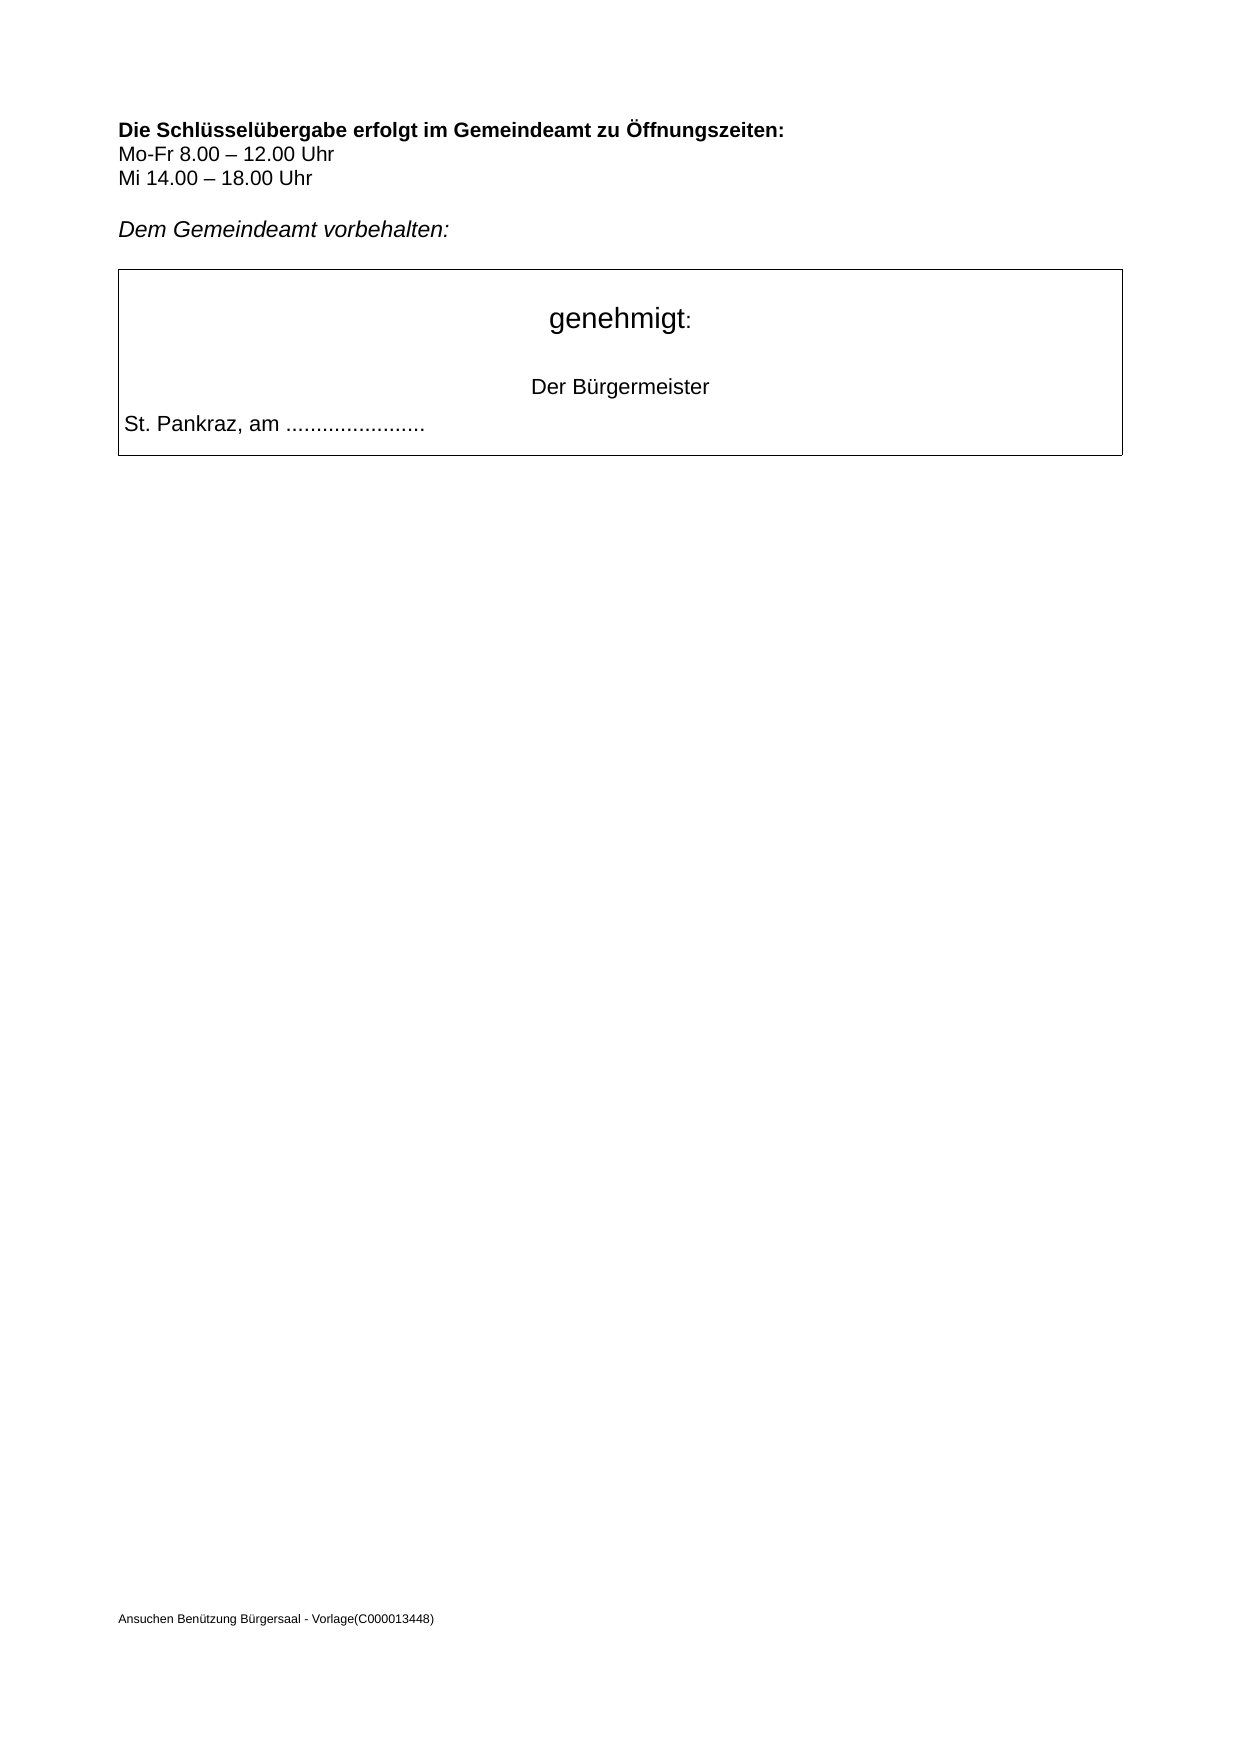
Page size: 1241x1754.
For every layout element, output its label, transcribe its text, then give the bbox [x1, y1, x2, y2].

text Ansuchen Benützung Bürgersaal - Vorlage(C000013448) [118, 1612, 1122, 1626]
text Mi 14.00 – 18.00 Uhr [118, 166, 1122, 190]
text Die Schlüsselübergabe erfolgt im Gemeindeamt zu Öffnungszeiten: [118, 118, 1122, 142]
table_header genehmigt: Der Bürgermeister St. Pankraz, am ....................... [119, 270, 1122, 455]
text Dem Gemeindeamt vorbehalten: [118, 216, 1122, 243]
text Mo-Fr 8.00 – 12.00 Uhr [118, 142, 1122, 166]
